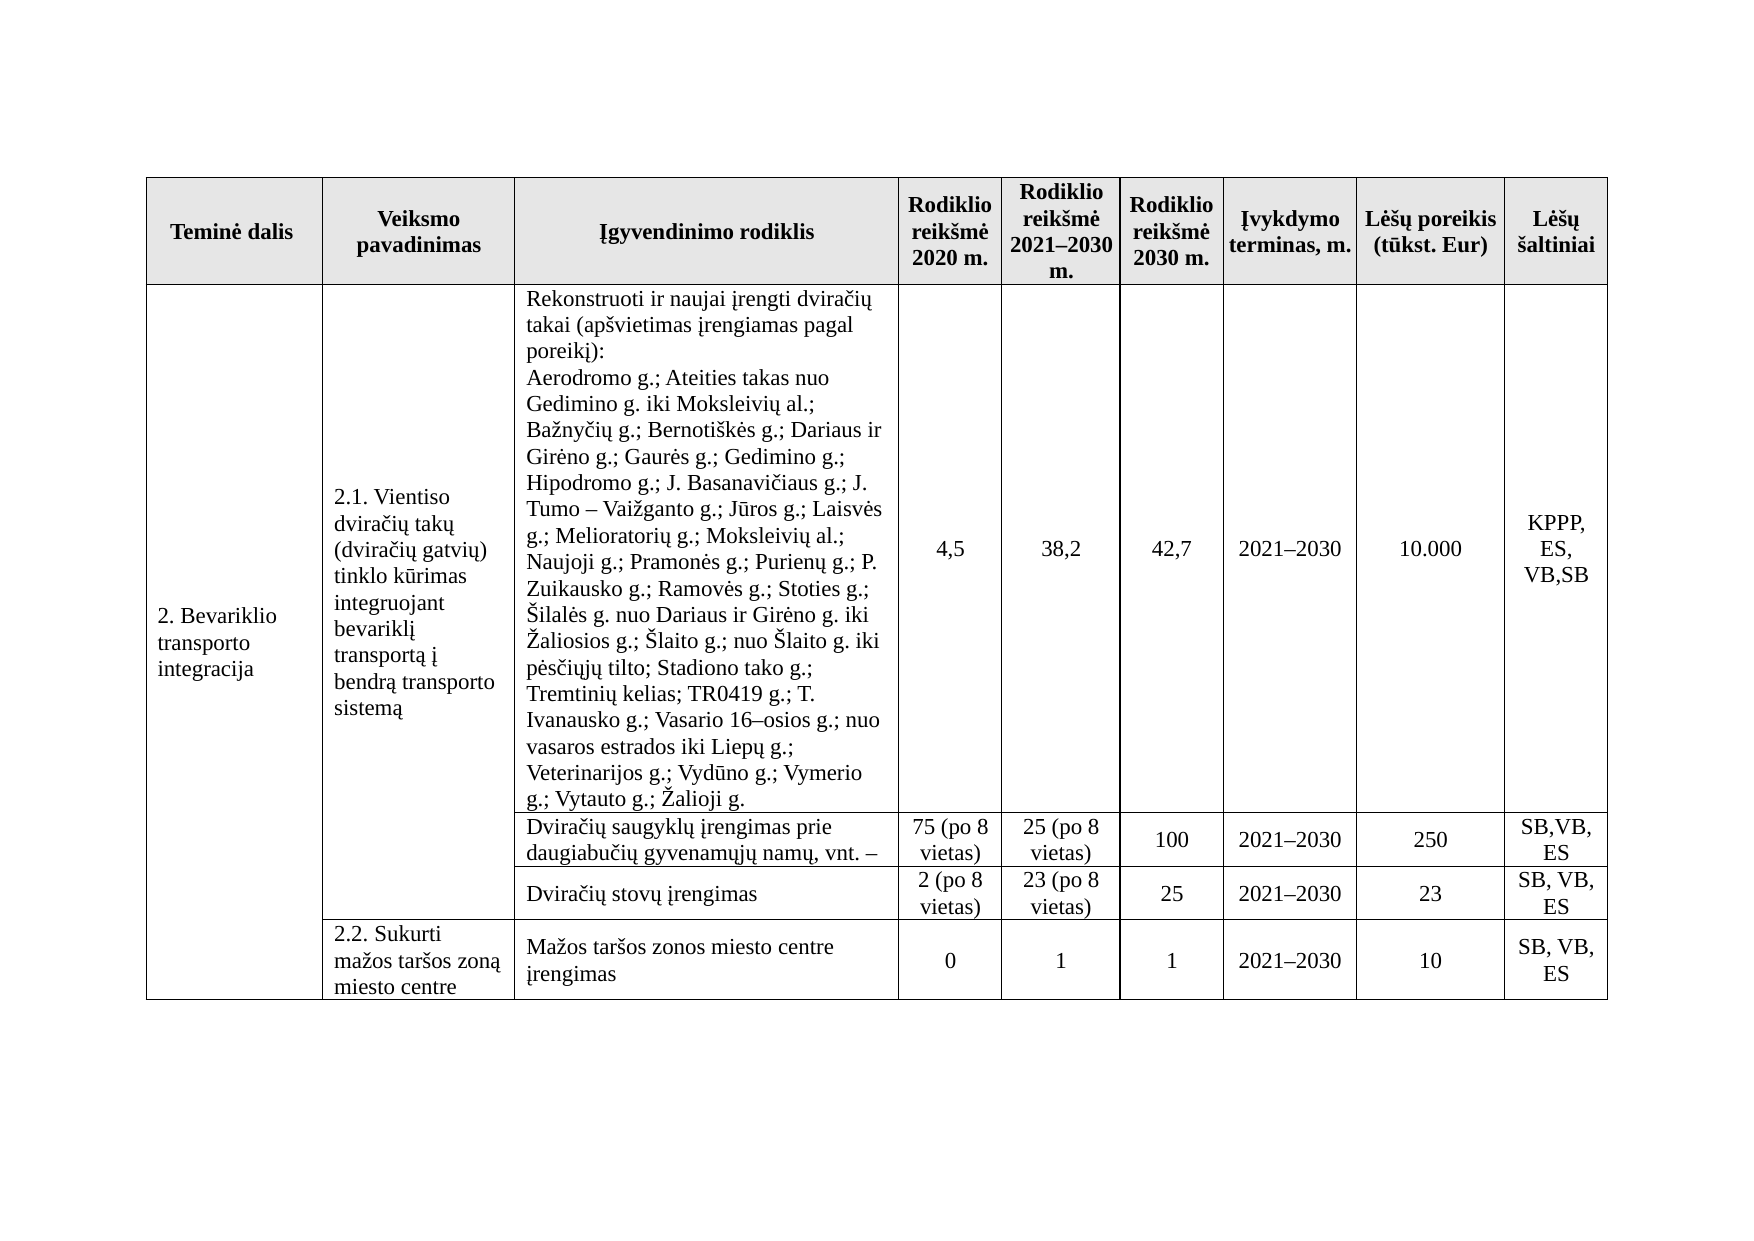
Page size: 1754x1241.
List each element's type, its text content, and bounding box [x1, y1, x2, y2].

table_cell Rekonstruoti ir naujai įrengti dviračių takai (apšvietimas įrengiamas pagal poreikį): Aerodromo g.; Ateities takas nuo Gedimino g. iki Moksleivių al.; Bažnyčių g.; Bernotiškės g.; Dariaus ir Girėno g.; Gaurės g.; Gedimino g.; Hipodromo g.; J. Basanavičiaus g.; J. Tumo – Vaižganto g.; Jūros g.; Laisvės g.; Melioratorių g.; Moksleivių al.; Naujoji g.; Pramonės g.; Purienų g.; P. Zuikausko g.; Ramovės g.; Stoties g.; Šilalės g. nuo Dariaus ir Girėno g. iki Žaliosios g.; Šlaito g.; nuo Šlaito g. iki pėsčiųjų tilto; Stadiono tako g.; Tremtinių kelias; TR0419 g.; T. Ivanausko g.; Vasario 16–osios g.; nuo vasaros estrados iki Liepų g.; Veterinarijos g.; Vydūno g.; Vymerio g.; Vytauto g.; Žalioji g. [515, 285, 898, 812]
table_cell SB,VB, ES [1505, 813, 1607, 866]
table_cell 2.2. Sukurti mažos taršos zoną miesto centre [323, 920, 514, 999]
table_cell 75 (po 8 vietas) [899, 813, 1001, 866]
table_header Rodiklio reikšmė 2021–2030 m. [1002, 178, 1119, 284]
table_cell SB, VB, ES [1505, 920, 1607, 999]
table_cell 23 [1357, 867, 1504, 919]
table_cell 42,7 [1121, 285, 1223, 812]
table_cell 2.1. Vientiso dviračių takų (dviračių gatvių) tinklo kūrimas integruojant bevariklį transportą į bendrą transporto sistemą [323, 285, 514, 919]
table_cell 23 (po 8 vietas) [1002, 867, 1119, 919]
table_cell SB, VB, ES [1505, 867, 1607, 919]
table_cell 2 (po 8 vietas) [899, 867, 1001, 919]
table_cell 1 [1002, 920, 1119, 999]
table_header Lėšų šaltiniai [1505, 178, 1607, 284]
table_cell Dviračių stovų įrengimas [515, 867, 898, 919]
table_cell 4,5 [899, 285, 1001, 812]
table_cell 2. Bevariklio transporto integracija [147, 285, 322, 999]
table_cell KPPP, ES, VB,SB [1505, 285, 1607, 812]
table_cell Mažos taršos zonos miesto centre įrengimas [515, 920, 898, 999]
table_header Veiksmo pavadinimas [323, 178, 514, 284]
table_cell 250 [1357, 813, 1504, 866]
table_cell 25 [1121, 867, 1223, 919]
table_header Teminė dalis [147, 178, 322, 284]
table_cell 0 [899, 920, 1001, 999]
table_cell 10.000 [1357, 285, 1504, 812]
table_cell Dviračių saugyklų įrengimas prie daugiabučių gyvenamųjų namų, vnt. – [515, 813, 898, 866]
table_cell 38,2 [1002, 285, 1119, 812]
table_cell 1 [1121, 920, 1223, 999]
table_header Rodiklio reikšmė 2020 m. [899, 178, 1001, 284]
table_header Įgyvendinimo rodiklis [515, 178, 898, 284]
table_header Rodiklio reikšmė 2030 m. [1121, 178, 1223, 284]
table_cell 2021–2030 [1224, 920, 1356, 999]
table_cell 25 (po 8 vietas) [1002, 813, 1119, 866]
table_cell 10 [1357, 920, 1504, 999]
table_cell 2021–2030 [1224, 285, 1356, 812]
table_cell 100 [1121, 813, 1223, 866]
table_header Lėšų poreikis (tūkst. Eur) [1357, 178, 1504, 284]
table_cell 2021–2030 [1224, 867, 1356, 919]
table_cell 2021–2030 [1224, 813, 1356, 866]
table_header Įvykdymo terminas, m. [1224, 178, 1356, 284]
